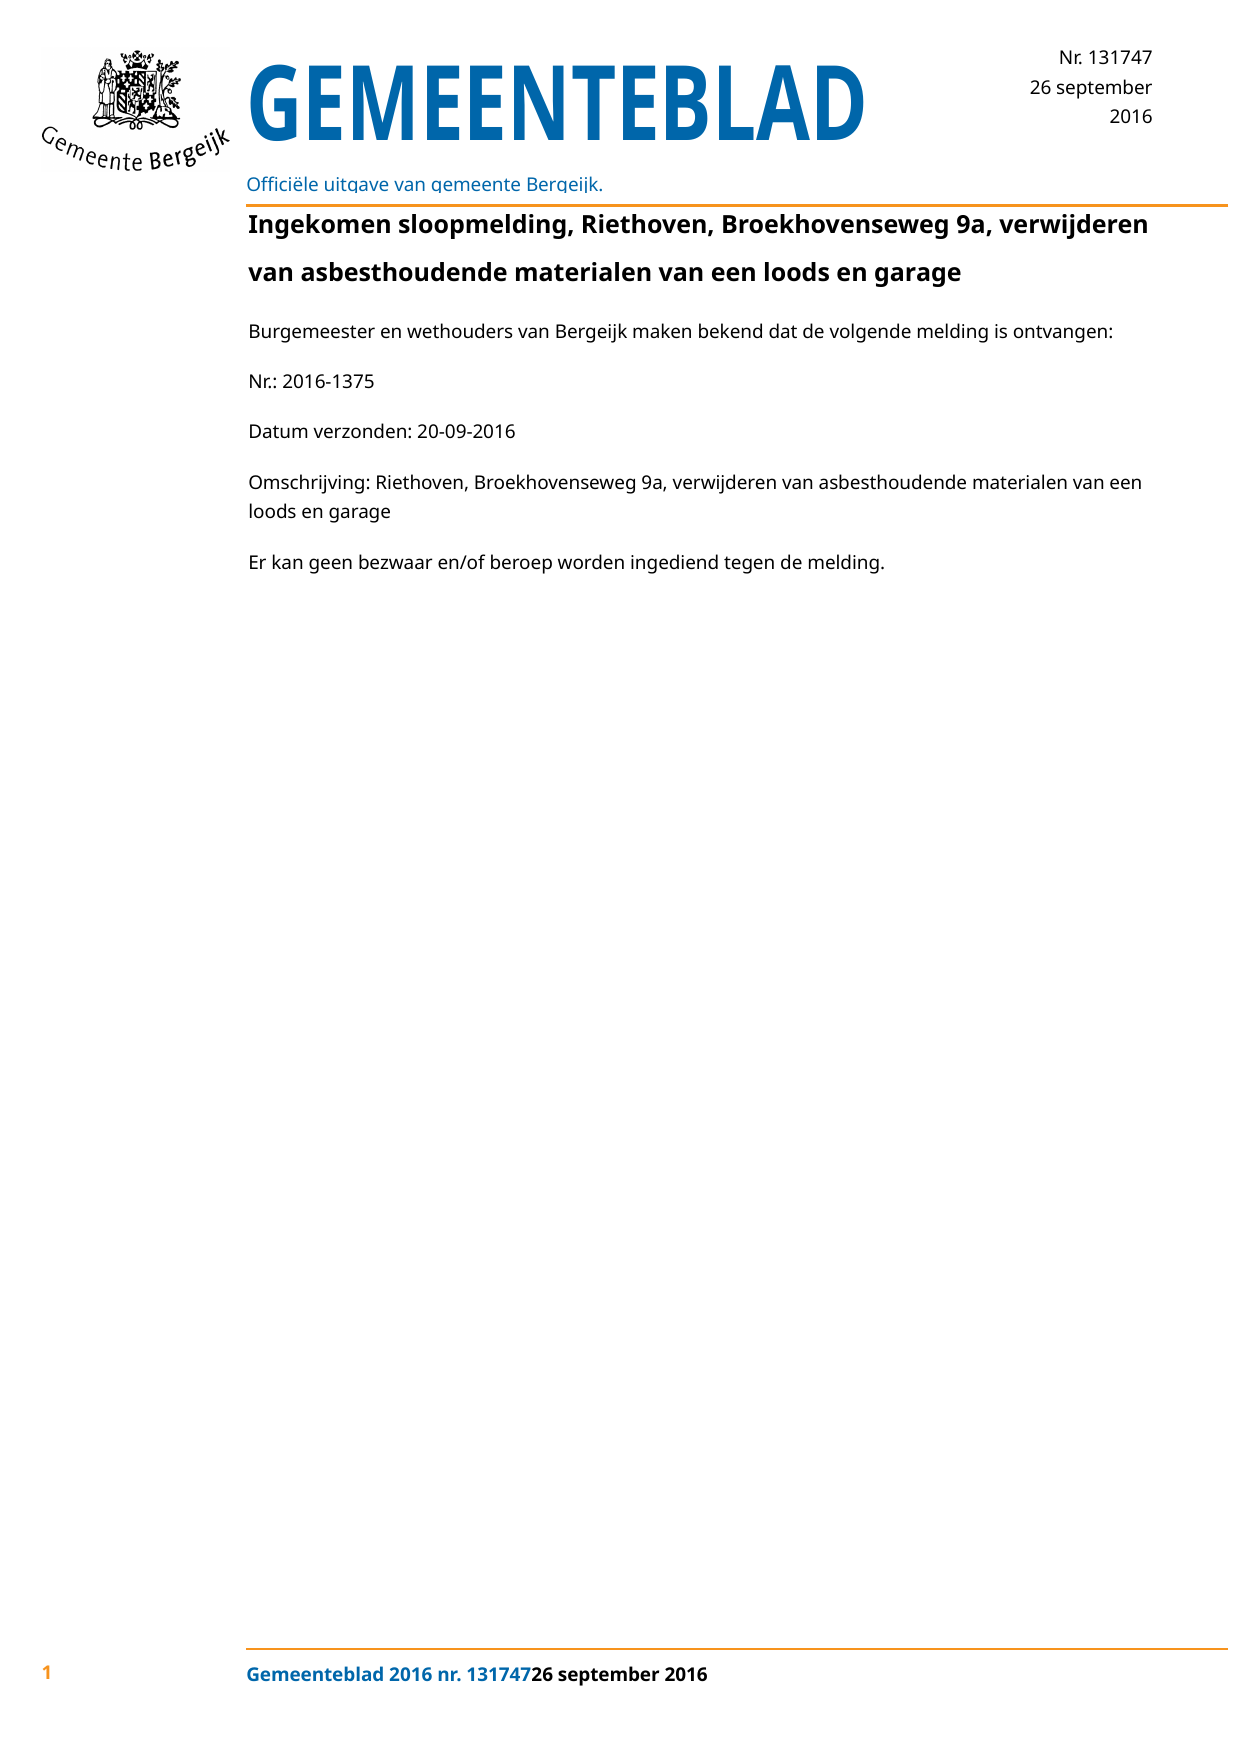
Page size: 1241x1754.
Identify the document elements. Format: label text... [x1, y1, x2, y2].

text Ingekomen sloopmelding, Riethoven, Broekhovenseweg 9a, verwijderen van asbesthoudende materialen van een loods en garage [248, 207, 1152, 288]
text Er kan geen bezwaar en/of beroep worden ingediend tegen de melding. [248, 549, 1152, 575]
picture [41, 47, 231, 172]
text Burgemeester en wethouders van Bergeijk maken bekend dat de volgende melding is ontvangen: [248, 318, 1152, 344]
text Omschrijving: Riethoven, Broekhovenseweg 9a, verwijderen van asbesthoudende materialen van een loods en garage [248, 469, 1152, 524]
text Nr.: 2016-1375 [248, 368, 1152, 394]
text Datum verzonden: 20-09-2016 [248, 419, 1152, 444]
